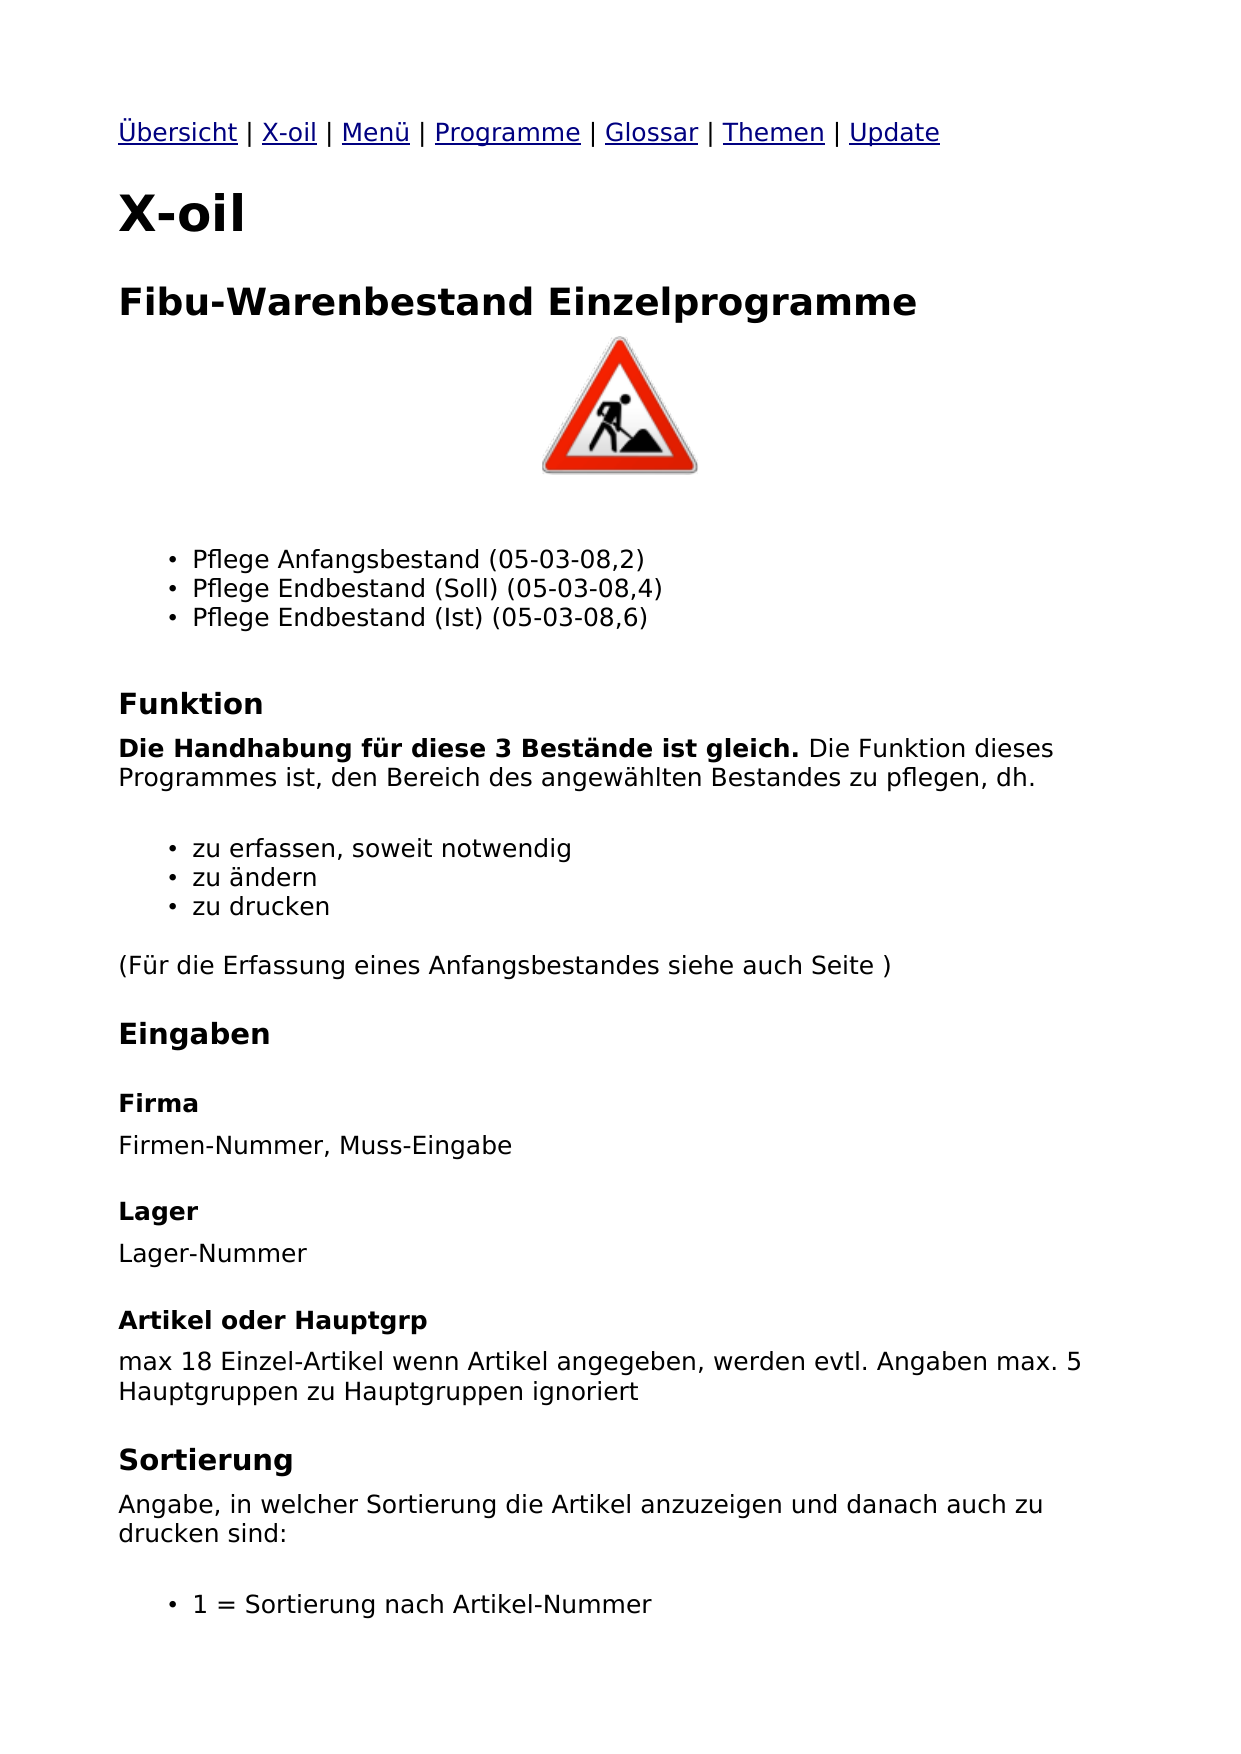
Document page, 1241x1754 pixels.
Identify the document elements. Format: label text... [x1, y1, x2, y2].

list zu ändern [177, 863, 1122, 892]
picture [542, 336, 699, 475]
text Lager-Nummer [118, 1239, 1122, 1268]
text (Für die Erfassung eines Anfangsbestandes siehe auch Seite ) [118, 951, 1122, 980]
subtitle Fibu-Warenbestand Einzelprogramme [118, 281, 1122, 324]
text max 18 Einzel-Artikel wenn Artikel angegeben, werden evtl. Angaben max. 5 Hauptgruppen zu Hauptgruppen ignoriert [118, 1347, 1122, 1406]
text Die Handhabung für diese 3 Bestände ist gleich. Die Funktion dieses Programmes ist, den Bereich des angewählten Bestandes zu pflegen, dh. [118, 734, 1122, 792]
subtitle Artikel oder Hauptgrp [118, 1306, 1122, 1335]
subtitle Funktion [118, 687, 1122, 721]
text Firmen-Nummer, Muss-Eingabe [118, 1131, 1122, 1160]
list zu drucken [177, 892, 1122, 922]
subtitle X-oil [118, 185, 1122, 243]
subtitle Eingaben [118, 1018, 1122, 1052]
text Angabe, in welcher Sortierung die Artikel anzuzeigen und danach auch zu drucken sind: [118, 1490, 1122, 1548]
list Pflege Endbestand (Soll) (05-03-08,4) [177, 574, 1122, 604]
subtitle Lager [118, 1197, 1122, 1227]
subtitle Firma [118, 1089, 1122, 1118]
list Pflege Endbestand (Ist) (05-03-08,6) [177, 604, 1122, 633]
text Übersicht | X-oil | Menü | Programme | Glossar | Themen | Update [118, 118, 1122, 147]
list zu erfassen, soweit notwendig [177, 834, 1122, 863]
list 1 = Sortierung nach Artikel-Nummer [177, 1590, 1122, 1619]
list Pflege Anfangsbestand (05-03-08,2) [177, 545, 1122, 574]
subtitle Sortierung [118, 1443, 1122, 1477]
